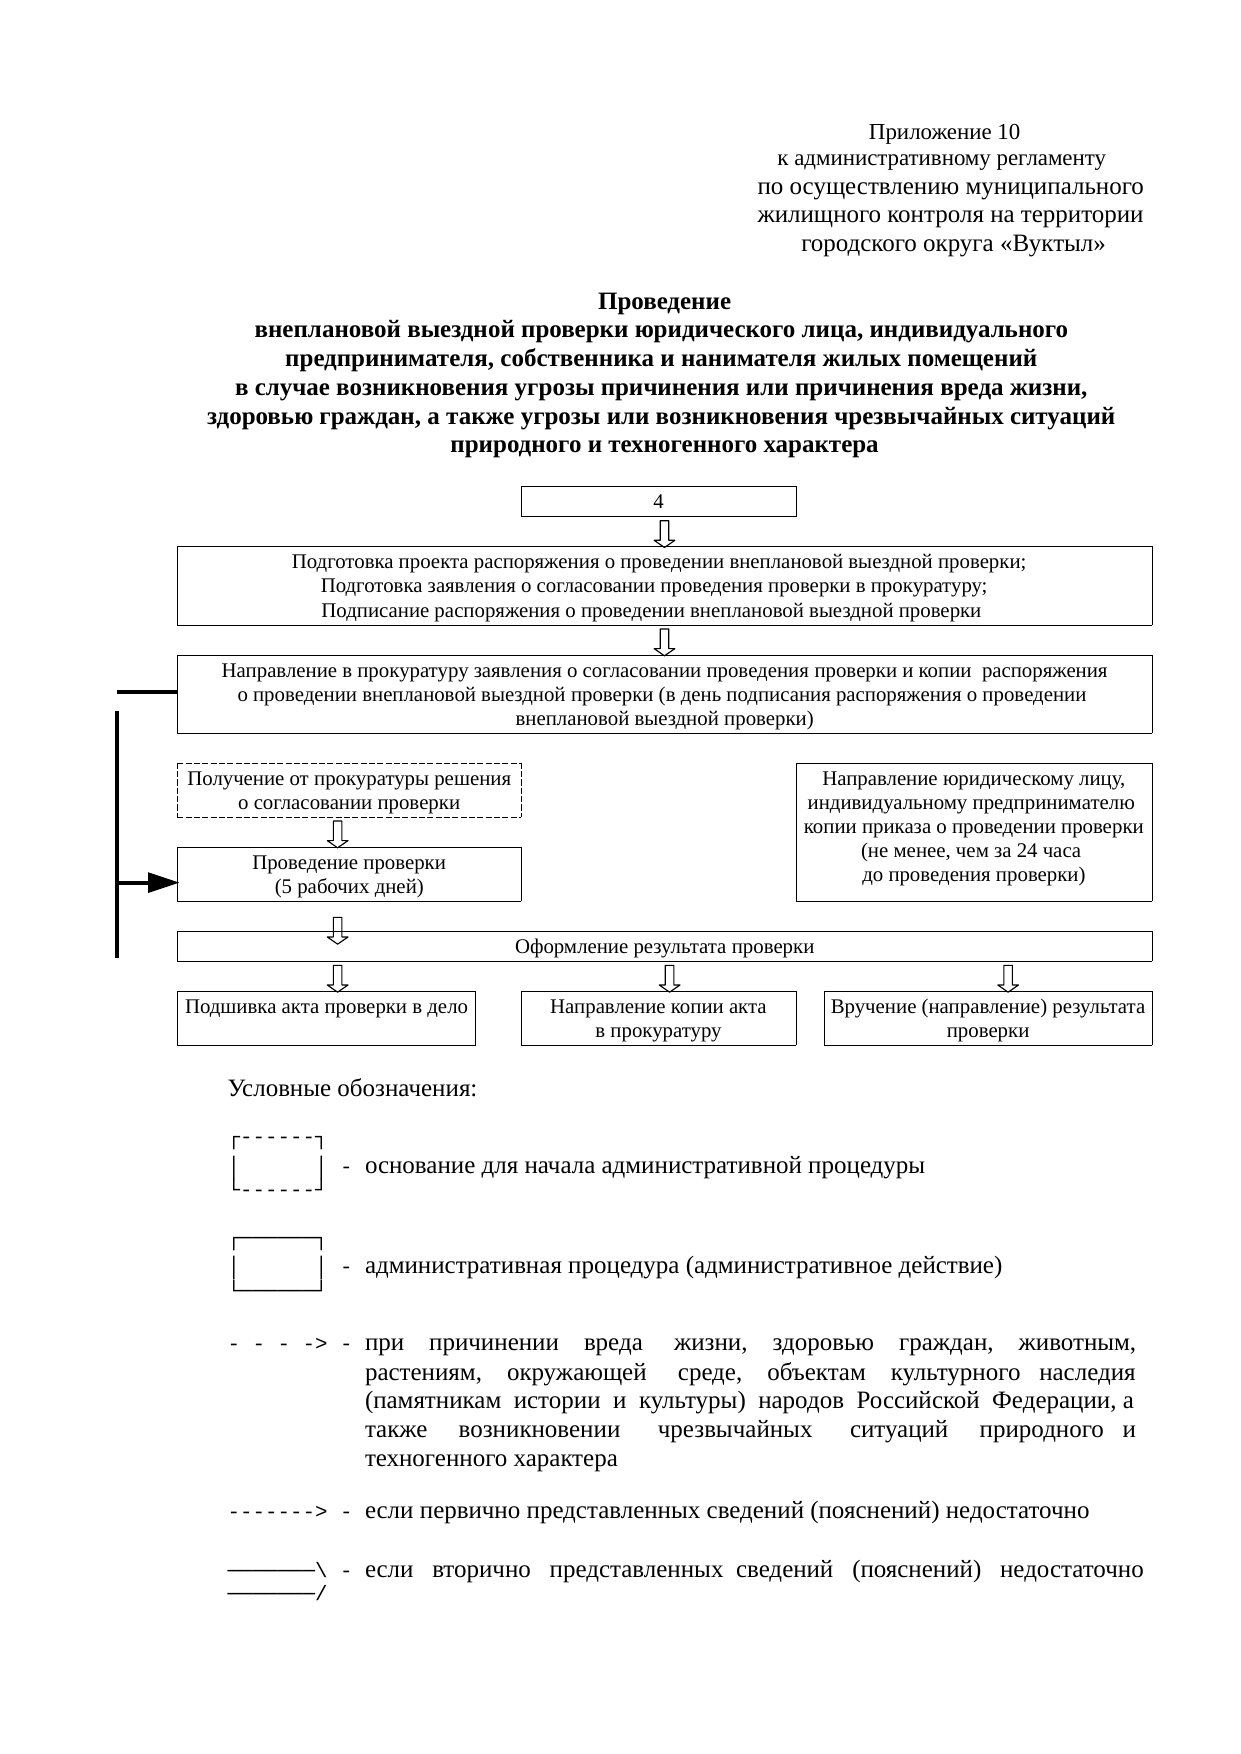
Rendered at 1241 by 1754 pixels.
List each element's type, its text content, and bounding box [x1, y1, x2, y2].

table_header [177, 486, 475, 516]
text Проведение [177, 286, 1152, 314]
table_cell [664, 966, 676, 991]
table_cell [521, 626, 796, 654]
table_cell Подготовка проекта распоряжения о проведении внеплановой выездной проверки; Подготовка заявления о согласовании проведения проверки в прокуратуру; Подписание распоряжения о проведении внеплановой выездной проверки [178, 547, 1152, 624]
table_cell [177, 516, 475, 546]
table_cell [177, 626, 475, 654]
table_cell [521, 901, 796, 931]
text в случае возникновения угрозы причинения или причинения вреда жизни, [177, 372, 1152, 401]
table_cell [475, 516, 521, 546]
table_cell [177, 734, 475, 763]
table_cell [796, 516, 824, 546]
text ┌──────┐ [177, 1227, 1152, 1250]
table_header 4 [522, 487, 796, 516]
text ───────\ - если вторично представленных сведений (пояснений) недостаточно [177, 1554, 1152, 1583]
table_cell Получение от прокуратуры решения о согласовании проверки [177, 763, 521, 817]
table_cell [824, 902, 1152, 931]
table_cell [1002, 966, 1014, 990]
text └------┘ [177, 1179, 1152, 1203]
table_cell [659, 630, 670, 654]
table_cell [521, 734, 796, 763]
table_cell [824, 734, 1152, 763]
table_header [797, 486, 824, 516]
table_cell [177, 817, 475, 847]
text по осуществлению муниципального [177, 171, 1152, 199]
text также возникновении чрезвычайных ситуаций природного и [177, 1414, 1152, 1443]
table_cell Направление в прокуратуру заявления о согласовании проведения проверки и копии распоряжения о проведении внеплановой выездной проверки (в день подписания распоряжения о проведении внеплановой выездной проверки) [178, 656, 1152, 733]
table_cell [476, 991, 521, 1045]
text городского округа «Вуктыл» [177, 228, 1152, 257]
text предпринимателя, собственника и нанимателя жилых помещений [177, 343, 1152, 372]
text ───────/ [177, 1583, 1152, 1607]
table_header [475, 486, 521, 516]
text │ │ - административная процедура (административное действие) [177, 1250, 1152, 1280]
table_cell [824, 962, 1152, 991]
text внеплановой выездной проверки юридического лица, индивидуального [177, 314, 1152, 343]
table_cell [475, 962, 521, 991]
text растениям, окружающей среде, объектам культурного наследия [177, 1357, 1152, 1386]
table_cell [796, 626, 824, 654]
table_cell Вручение (направление) результата проверки [825, 992, 1152, 1045]
table_cell [658, 522, 671, 546]
table_cell Подшивка акта проверки в дело [178, 992, 475, 1045]
table_cell [334, 918, 341, 931]
table_cell [521, 817, 796, 847]
table_cell [475, 902, 521, 931]
table_cell [796, 962, 824, 991]
text техногенного характера [177, 1443, 1152, 1472]
table_cell [521, 517, 796, 546]
table_cell [522, 847, 796, 901]
text Приложение 10 [709, 118, 1152, 144]
text (памятникам истории и культуры) народов Российской Федерации, а [177, 1386, 1152, 1414]
table_cell [521, 763, 796, 817]
text └──────┘ [177, 1280, 1152, 1303]
table_cell [797, 991, 824, 1045]
table_header [824, 486, 1152, 516]
table_cell Проведение проверки (5 рабочих дней) [178, 848, 521, 901]
table_cell Направление копии акта в прокуратуру [522, 992, 796, 1045]
table_cell [475, 626, 521, 654]
text природного и техногенного характера [177, 429, 1152, 458]
table_cell [475, 734, 521, 763]
table_cell [824, 626, 1152, 654]
text Условные обозначения: [177, 1073, 1152, 1102]
text здоровью граждан, а также угрозы или возникновения чрезвычайных ситуаций [177, 401, 1152, 429]
text -------> - если первично представленных сведений (пояснений) недостаточно [177, 1495, 1152, 1525]
text │ │ - основание для начала административной процедуры [177, 1150, 1152, 1179]
table_cell [177, 902, 475, 931]
text жилищного контроля на территории [177, 199, 1152, 228]
text ┌------┐ [177, 1126, 1152, 1150]
table_cell [796, 902, 824, 931]
table_cell [796, 734, 824, 763]
table_cell [177, 962, 475, 991]
text - - - -> - при причинении вреда жизни, здоровью граждан, животным, [177, 1327, 1152, 1357]
table_cell [475, 817, 521, 847]
table_cell Оформление результата проверки [178, 932, 1152, 961]
table_cell [332, 822, 343, 846]
table_cell [824, 516, 1152, 546]
table_cell Направление юридическому лицу, индивидуальному предпринимателю копии приказа о проведении проверки (не менее, чем за 24 часа до проведения проверки) [797, 764, 1152, 901]
table_cell [332, 966, 344, 991]
text к административному регламенту [709, 144, 1152, 171]
table_cell [521, 962, 796, 991]
